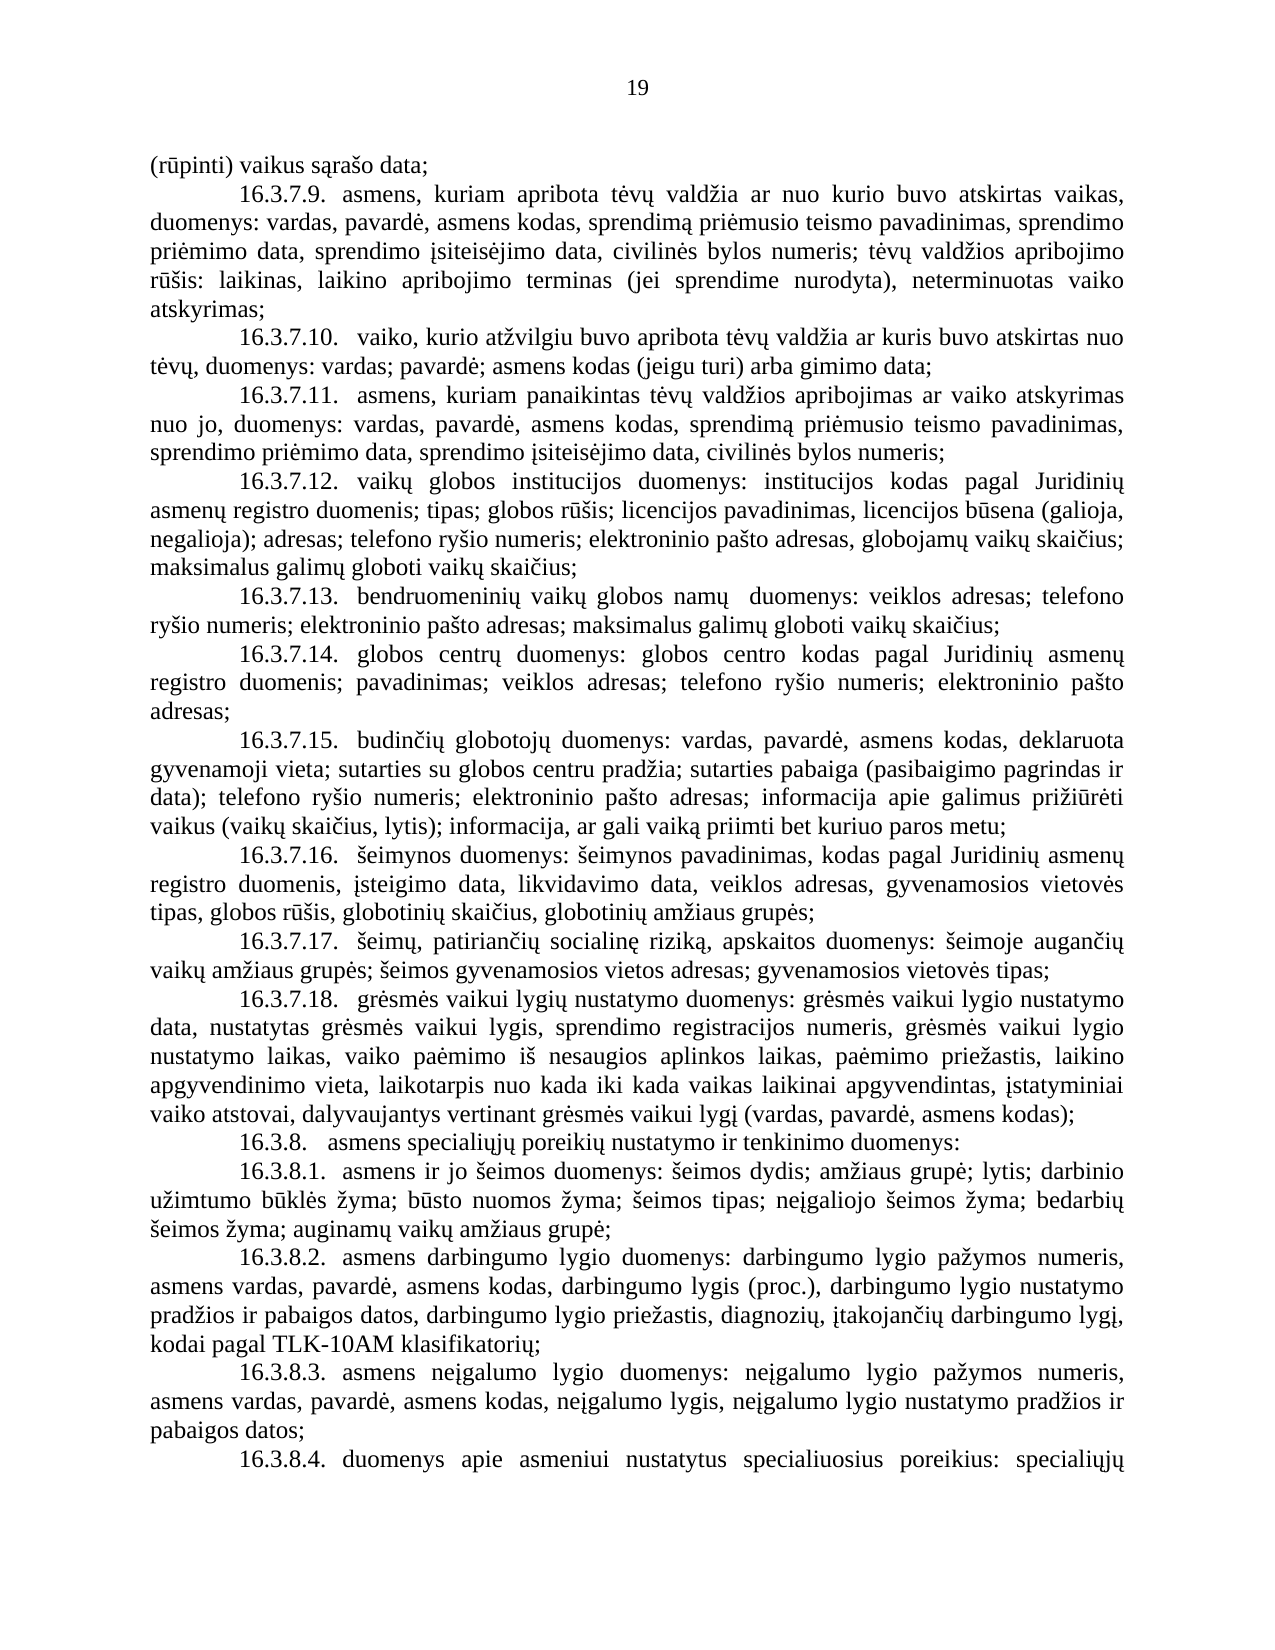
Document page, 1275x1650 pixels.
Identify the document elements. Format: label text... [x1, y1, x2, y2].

text 16.3.7.10. vaiko, kurio atžvilgiu buvo apribota tėvų valdžia ar kuris buvo atskirtas nuo tėvų, duomenys: vardas; pavardė; asmens kodas (jeigu turi) arba gimimo data; [150, 322, 1125, 380]
text 16.3.7.15. budinčių globotojų duomenys: vardas, pavardė, asmens kodas, deklaruota gyvenamoji vieta; sutarties su globos centru pradžia; sutarties pabaiga (pasibaigimo pagrindas ir data); telefono ryšio numeris; elektroninio pašto adresas; informacija apie galimus prižiūrėti vaikus (vaikų skaičius, lytis); informacija, ar gali vaiką priimti bet kuriuo paros metu; [150, 725, 1125, 840]
text 16.3.7.9. asmens, kuriam apribota tėvų valdžia ar nuo kurio buvo atskirtas vaikas, duomenys: vardas, pavardė, asmens kodas, sprendimą priėmusio teismo pavadinimas, sprendimo priėmimo data, sprendimo įsiteisėjimo data, civilinės bylos numeris; tėvų valdžios apribojimo rūšis: laikinas, laikino apribojimo terminas (jei sprendime nurodyta), neterminuotas vaiko atskyrimas; [150, 179, 1125, 322]
text 16.3.8.2. asmens darbingumo lygio duomenys: darbingumo lygio pažymos numeris, asmens vardas, pavardė, asmens kodas, darbingumo lygis (proc.), darbingumo lygio nustatymo pradžios ir pabaigos datos, darbingumo lygio priežastis, diagnozių, įtakojančių darbingumo lygį, kodai pagal TLK-10AM klasifikatorių; [150, 1242, 1125, 1357]
text 16.3.7.13. bendruomeninių vaikų globos namų duomenys: veiklos adresas; telefono ryšio numeris; elektroninio pašto adresas; maksimalus galimų globoti vaikų skaičius; [150, 581, 1125, 639]
text 16.3.8.1. asmens ir jo šeimos duomenys: šeimos dydis; amžiaus grupė; lytis; darbinio užimtumo būklės žyma; būsto nuomos žyma; šeimos tipas; neįgaliojo šeimos žyma; bedarbių šeimos žyma; auginamų vaikų amžiaus grupė; [150, 1156, 1125, 1242]
text 16.3.7.14. globos centrų duomenys: globos centro kodas pagal Juridinių asmenų registro duomenis; pavadinimas; veiklos adresas; telefono ryšio numeris; elektroninio pašto adresas; [150, 639, 1125, 725]
text 16.3.7.17. šeimų, patiriančių socialinę riziką, apskaitos duomenys: šeimoje augančių vaikų amžiaus grupės; šeimos gyvenamosios vietos adresas; gyvenamosios vietovės tipas; [150, 926, 1125, 984]
text 16.3.7.16. šeimynos duomenys: šeimynos pavadinimas, kodas pagal Juridinių asmenų registro duomenis, įsteigimo data, likvidavimo data, veiklos adresas, gyvenamosios vietovės tipas, globos rūšis, globotinių skaičius, globotinių amžiaus grupės; [150, 840, 1125, 926]
text (rūpinti) vaikus sąrašo data; [150, 150, 1125, 179]
text 16.3.7.18. grėsmės vaikui lygių nustatymo duomenys: grėsmės vaikui lygio nustatymo data, nustatytas grėsmės vaikui lygis, sprendimo registracijos numeris, grėsmės vaikui lygio nustatymo laikas, vaiko paėmimo iš nesaugios aplinkos laikas, paėmimo priežastis, laikino apgyvendinimo vieta, laikotarpis nuo kada iki kada vaikas laikinai apgyvendintas, įstatyminiai vaiko atstovai, dalyvaujantys vertinant grėsmės vaikui lygį (vardas, pavardė, asmens kodas); [150, 984, 1125, 1127]
text 16.3.7.11. asmens, kuriam panaikintas tėvų valdžios apribojimas ar vaiko atskyrimas nuo jo, duomenys: vardas, pavardė, asmens kodas, sprendimą priėmusio teismo pavadinimas, sprendimo priėmimo data, sprendimo įsiteisėjimo data, civilinės bylos numeris; [150, 380, 1125, 466]
text 16.3.8.4. duomenys apie asmeniui nustatytus specialiuosius poreikius: specialiųjų [150, 1444, 1125, 1472]
text 16.3.8. asmens specialiųjų poreikių nustatymo ir tenkinimo duomenys: [150, 1127, 1125, 1156]
text 16.3.8.3. asmens neįgalumo lygio duomenys: neįgalumo lygio pažymos numeris, asmens vardas, pavardė, asmens kodas, neįgalumo lygis, neįgalumo lygio nustatymo pradžios ir pabaigos datos; [150, 1357, 1125, 1444]
text 16.3.7.12. vaikų globos institucijos duomenys: institucijos kodas pagal Juridinių asmenų registro duomenis; tipas; globos rūšis; licencijos pavadinimas, licencijos būsena (galioja, negalioja); adresas; telefono ryšio numeris; elektroninio pašto adresas, globojamų vaikų skaičius; maksimalus galimų globoti vaikų skaičius; [150, 466, 1125, 581]
